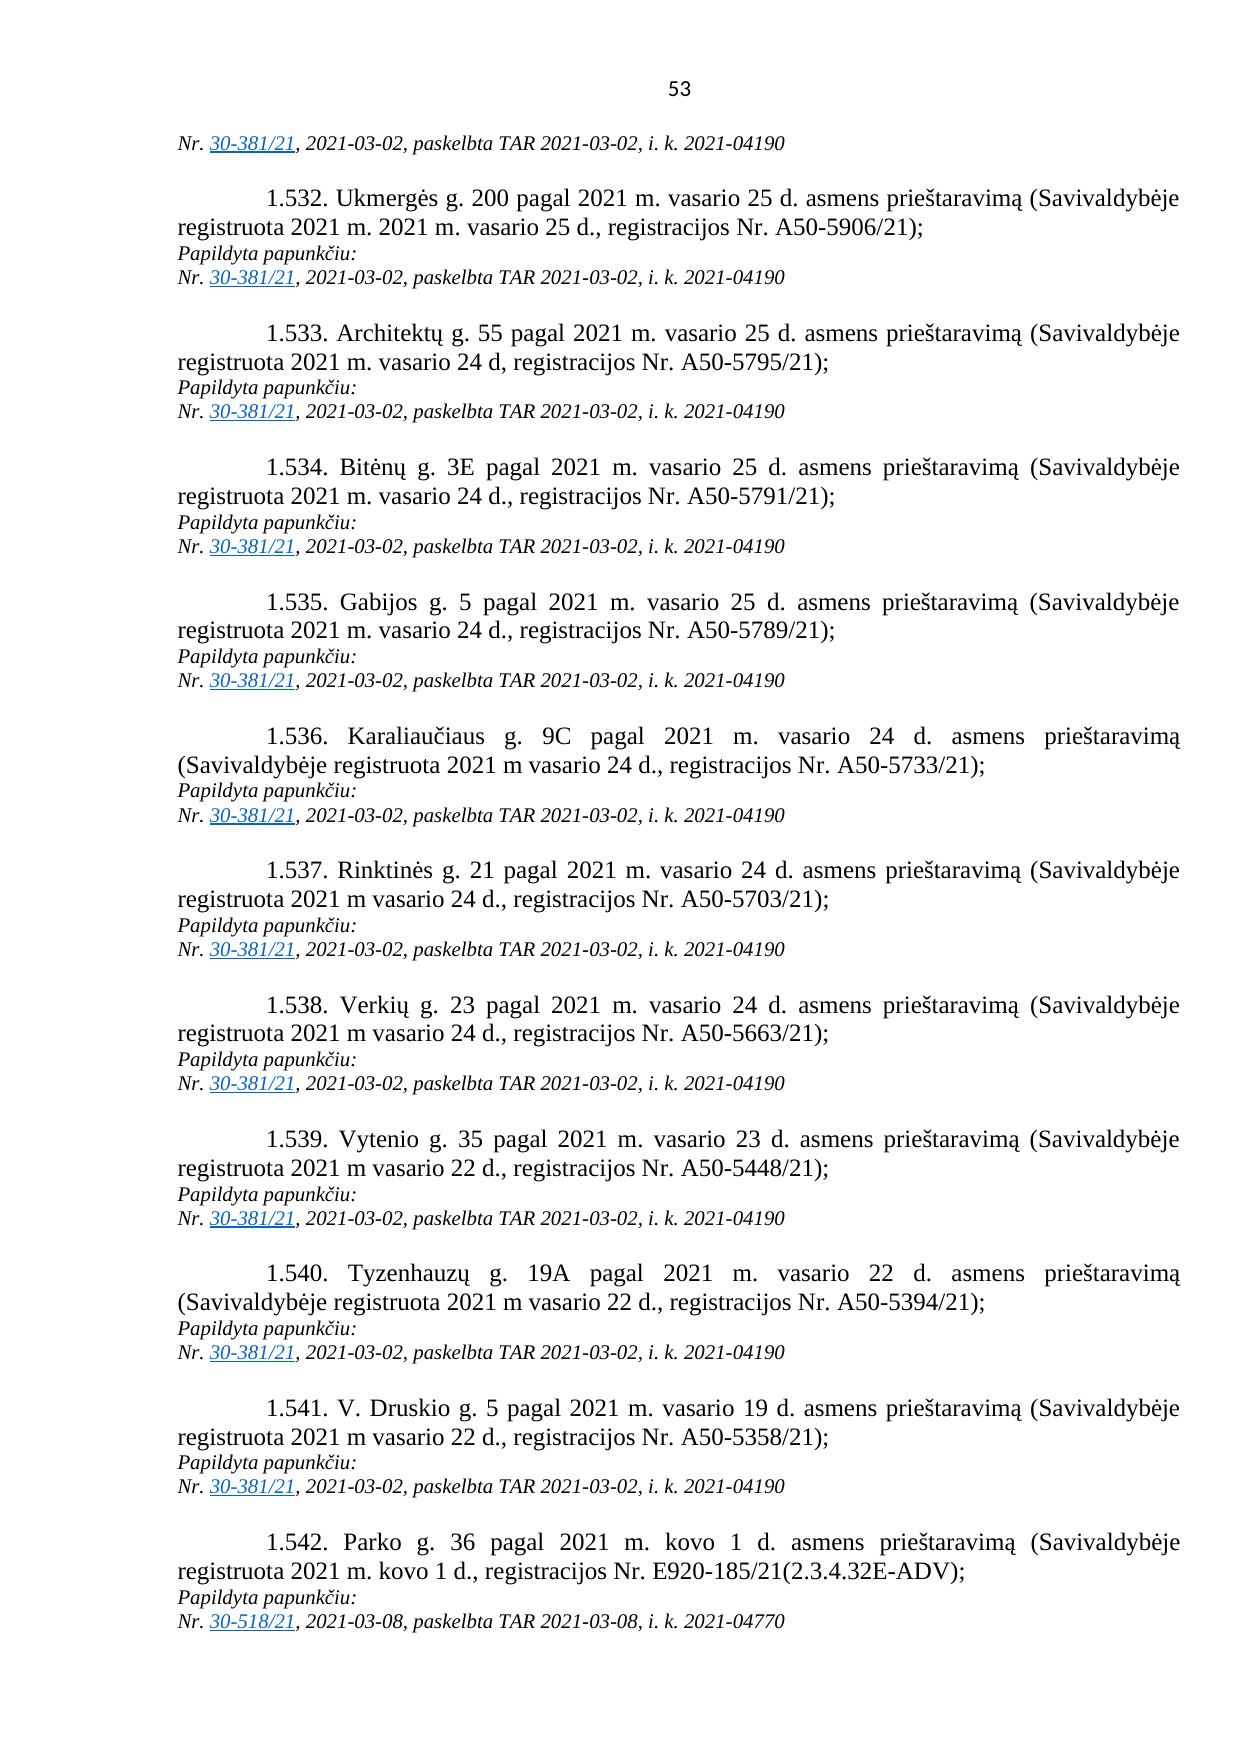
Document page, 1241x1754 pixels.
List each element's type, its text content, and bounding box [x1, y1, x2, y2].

text 1.539. Vytenio g. 35 pagal 2021 m. vasario 23 d. asmens prieštaravimą (Savivaldybėje registruota 2021 m vasario 22 d., registracijos Nr. A50-5448/21); [177, 1124, 1181, 1182]
text 1.532. Ukmergės g. 200 pagal 2021 m. vasario 25 d. asmens prieštaravimą (Savivaldybėje registruota 2021 m. 2021 m. vasario 25 d., registracijos Nr. A50-5906/21); [177, 183, 1181, 241]
text Nr. 30-381/21, 2021-03-02, paskelbta TAR 2021-03-02, i. k. 2021-04190 [177, 1474, 1181, 1498]
text Papildyta papunkčiu: [177, 1316, 1181, 1340]
text 1.541. V. Druskio g. 5 pagal 2021 m. vasario 19 d. asmens prieštaravimą (Savivaldybėje registruota 2021 m vasario 22 d., registracijos Nr. A50-5358/21); [177, 1393, 1181, 1450]
text 1.542. Parko g. 36 pagal 2021 m. kovo 1 d. asmens prieštaravimą (Savivaldybėje registruota 2021 m. kovo 1 d., registracijos Nr. E920-185/21(2.3.4.32E-ADV); [177, 1527, 1181, 1585]
text 1.535. Gabijos g. 5 pagal 2021 m. vasario 25 d. asmens prieštaravimą (Savivaldybėje registruota 2021 m. vasario 24 d., registracijos Nr. A50-5789/21); [177, 587, 1181, 644]
text Papildyta papunkčiu: [177, 1182, 1181, 1206]
text 1.534. Bitėnų g. 3E pagal 2021 m. vasario 25 d. asmens prieštaravimą (Savivaldybėje registruota 2021 m. vasario 24 d., registracijos Nr. A50-5791/21); [177, 452, 1181, 510]
text Nr. 30-381/21, 2021-03-02, paskelbta TAR 2021-03-02, i. k. 2021-04190 [177, 534, 1181, 558]
text Nr. 30-381/21, 2021-03-02, paskelbta TAR 2021-03-02, i. k. 2021-04190 [177, 399, 1181, 423]
text Nr. 30-381/21, 2021-03-02, paskelbta TAR 2021-03-02, i. k. 2021-04190 [177, 802, 1181, 827]
text Nr. 30-381/21, 2021-03-02, paskelbta TAR 2021-03-02, i. k. 2021-04190 [177, 937, 1181, 961]
text 1.537. Rinktinės g. 21 pagal 2021 m. vasario 24 d. asmens prieštaravimą (Savivaldybėje registruota 2021 m vasario 24 d., registracijos Nr. A50-5703/21); [177, 855, 1181, 913]
text Nr. 30-381/21, 2021-03-02, paskelbta TAR 2021-03-02, i. k. 2021-04190 [177, 1206, 1181, 1230]
text Papildyta papunkčiu: [177, 644, 1181, 668]
text Papildyta papunkčiu: [177, 1047, 1181, 1071]
text Papildyta papunkčiu: [177, 913, 1181, 937]
text 1.540. Tyzenhauzų g. 19A pagal 2021 m. vasario 22 d. asmens prieštaravimą (Savivaldybėje registruota 2021 m vasario 22 d., registracijos Nr. A50-5394/21); [177, 1258, 1181, 1316]
text Nr. 30-518/21, 2021-03-08, paskelbta TAR 2021-03-08, i. k. 2021-04770 [177, 1609, 1181, 1633]
text Papildyta papunkčiu: [177, 778, 1181, 802]
text Papildyta papunkčiu: [177, 510, 1181, 534]
text Nr. 30-381/21, 2021-03-02, paskelbta TAR 2021-03-02, i. k. 2021-04190 [177, 131, 1181, 155]
text Nr. 30-381/21, 2021-03-02, paskelbta TAR 2021-03-02, i. k. 2021-04190 [177, 668, 1181, 692]
text Papildyta papunkčiu: [177, 1450, 1181, 1474]
text 1.538. Verkių g. 23 pagal 2021 m. vasario 24 d. asmens prieštaravimą (Savivaldybėje registruota 2021 m vasario 24 d., registracijos Nr. A50-5663/21); [177, 990, 1181, 1047]
text Papildyta papunkčiu: [177, 241, 1181, 265]
text Nr. 30-381/21, 2021-03-02, paskelbta TAR 2021-03-02, i. k. 2021-04190 [177, 265, 1181, 289]
text Nr. 30-381/21, 2021-03-02, paskelbta TAR 2021-03-02, i. k. 2021-04190 [177, 1340, 1181, 1364]
text Papildyta papunkčiu: [177, 375, 1181, 399]
text 1.536. Karaliaučiaus g. 9C pagal 2021 m. vasario 24 d. asmens prieštaravimą (Savivaldybėje registruota 2021 m vasario 24 d., registracijos Nr. A50-5733/21); [177, 721, 1181, 778]
text Papildyta papunkčiu: [177, 1585, 1181, 1609]
text Nr. 30-381/21, 2021-03-02, paskelbta TAR 2021-03-02, i. k. 2021-04190 [177, 1071, 1181, 1095]
text 1.533. Architektų g. 55 pagal 2021 m. vasario 25 d. asmens prieštaravimą (Savivaldybėje registruota 2021 m. vasario 24 d, registracijos Nr. A50-5795/21); [177, 318, 1181, 375]
